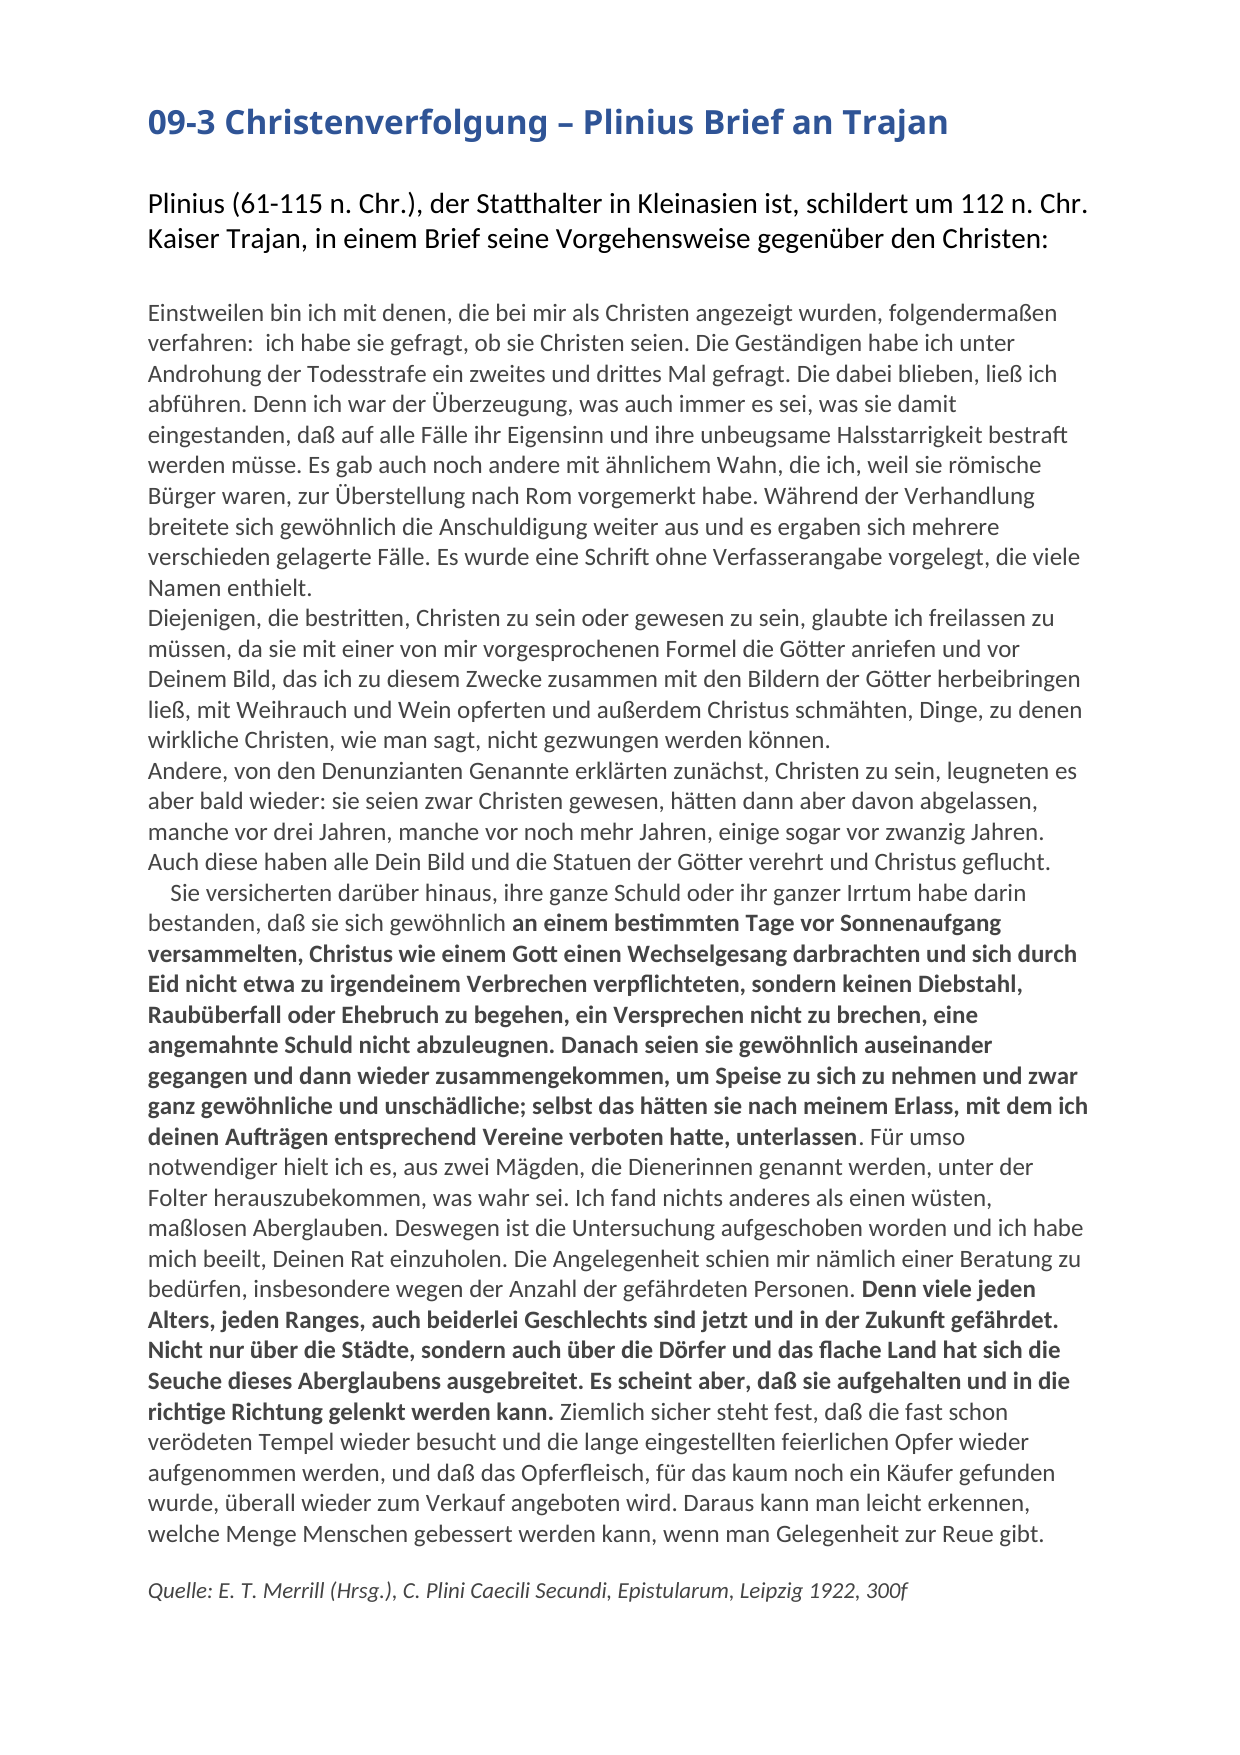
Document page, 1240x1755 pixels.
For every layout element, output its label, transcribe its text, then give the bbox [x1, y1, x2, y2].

text Quelle: E. T. Merrill (Hrsg.), C. Plini Caecili Secundi, Epistularum, Leipzig 1922, 300f [148, 1576, 1092, 1604]
text Sie versicherten darüber hinaus, ihre ganze Schuld oder ihr ganzer Irrtum habe darin bestanden, daß sie sich gewöhnlich an einem bestimmten Tage vor Sonnenaufgang versammelten, Christus wie einem Gott einen Wechselgesang darbrachten und sich durch Eid nicht etwa zu irgendeinem Verbrechen verpflichteten, sondern keinen Diebstahl, Raubüberfall oder Ehebruch zu begehen, ein Versprechen nicht zu brechen, eine angemahnte Schuld nicht abzuleugnen. Danach seien sie gewöhnlich auseinander gegangen und dann wieder zusammengekommen, um Speise zu sich zu nehmen und zwar ganz gewöhnliche und unschädliche; selbst das hätten sie nach meinem Erlass, mit dem ich deinen Aufträgen entsprechend Vereine verboten hatte, unterlassen. Für umso notwendiger hielt ich es, aus zwei Mägden, die Dienerinnen genannt werden, unter der Folter herauszubekommen, was wahr sei. Ich fand nichts anderes als einen wüsten, maßlosen Aberglauben. Deswegen ist die Untersuchung aufgeschoben worden und ich habe mich beeilt, Deinen Rat einzuholen. Die Angelegenheit schien mir nämlich einer Beratung zu bedürfen, insbesondere wegen der Anzahl der gefährdeten Personen. Denn viele jeden Alters, jeden Ranges, auch beiderlei Geschlechts sind jetzt und in der Zukunft gefährdet. Nicht nur über die Städte, sondern auch über die Dörfer und das flache Land hat sich die Seuche dieses Aberglaubens ausgebreitet. Es scheint aber, daß sie aufgehalten und in die richtige Richtung gelenkt werden kann. Ziemlich sicher steht fest, daß die fast schon verödeten Tempel wieder besucht und die lange eingestellten feierlichen Opfer wieder aufgenommen werden, und daß das Opferfleisch, für das kaum noch ein Käufer gefunden wurde, überall wieder zum Verkauf angeboten wird. Daraus kann man leicht erkennen, welche Menge Menschen gebessert werden kann, wenn man Gelegenheit zur Reue gibt. [148, 877, 1092, 1548]
text Plinius (61-115 n. Chr.), der Statthalter in Kleinasien ist, schildert um 112 n. Chr. Kaiser Trajan, in einem Brief seine Vorgehensweise gegenüber den Christen: [148, 185, 1092, 256]
subtitle 09-3 Christenverfolgung – Plinius Brief an Trajan [148, 99, 1092, 144]
text Diejenigen, die bestritten, Christen zu sein oder gewesen zu sein, glaubte ich freilassen zu müssen, da sie mit einer von mir vorgesprochenen Formel die Götter anriefen und vor Deinem Bild, das ich zu diesem Zwecke zusammen mit den Bildern der Götter herbeibringen ließ, mit Weihrauch und Wein opferten und außerdem Christus schmähten, Dinge, zu denen wirkliche Christen, wie man sagt, nicht gezwungen werden können. [148, 602, 1092, 755]
text Einstweilen bin ich mit denen, die bei mir als Christen angezeigt wurden, folgendermaßen verfahren: ich habe sie gefragt, ob sie Christen seien. Die Geständigen habe ich unter Androhung der Todesstrafe ein zweites und drittes Mal gefragt. Die dabei blieben, ließ ich abführen. Denn ich war der Überzeugung, was auch immer es sei, was sie damit eingestanden, daß auf alle Fälle ihr Eigensinn und ihre unbeugsame Halsstarrigkeit bestraft werden müsse. Es gab auch noch andere mit ähnlichem Wahn, die ich, weil sie römische Bürger waren, zur Überstellung nach Rom vorgemerkt habe. Während der Verhandlung breitete sich gewöhnlich die Anschuldigung weiter aus und es ergaben sich mehrere verschieden gelagerte Fälle. Es wurde eine Schrift ohne Verfasserangabe vorgelegt, die viele Namen enthielt. [148, 297, 1092, 602]
text Andere, von den Denunzianten Genannte erklärten zunächst, Christen zu sein, leugneten es aber bald wieder: sie seien zwar Christen gewesen, hätten dann aber davon abgelassen, manche vor drei Jahren, manche vor noch mehr Jahren, einige sogar vor zwanzig Jahren. Auch diese haben alle Dein Bild und die Statuen der Götter verehrt und Christus geflucht. [148, 755, 1092, 877]
